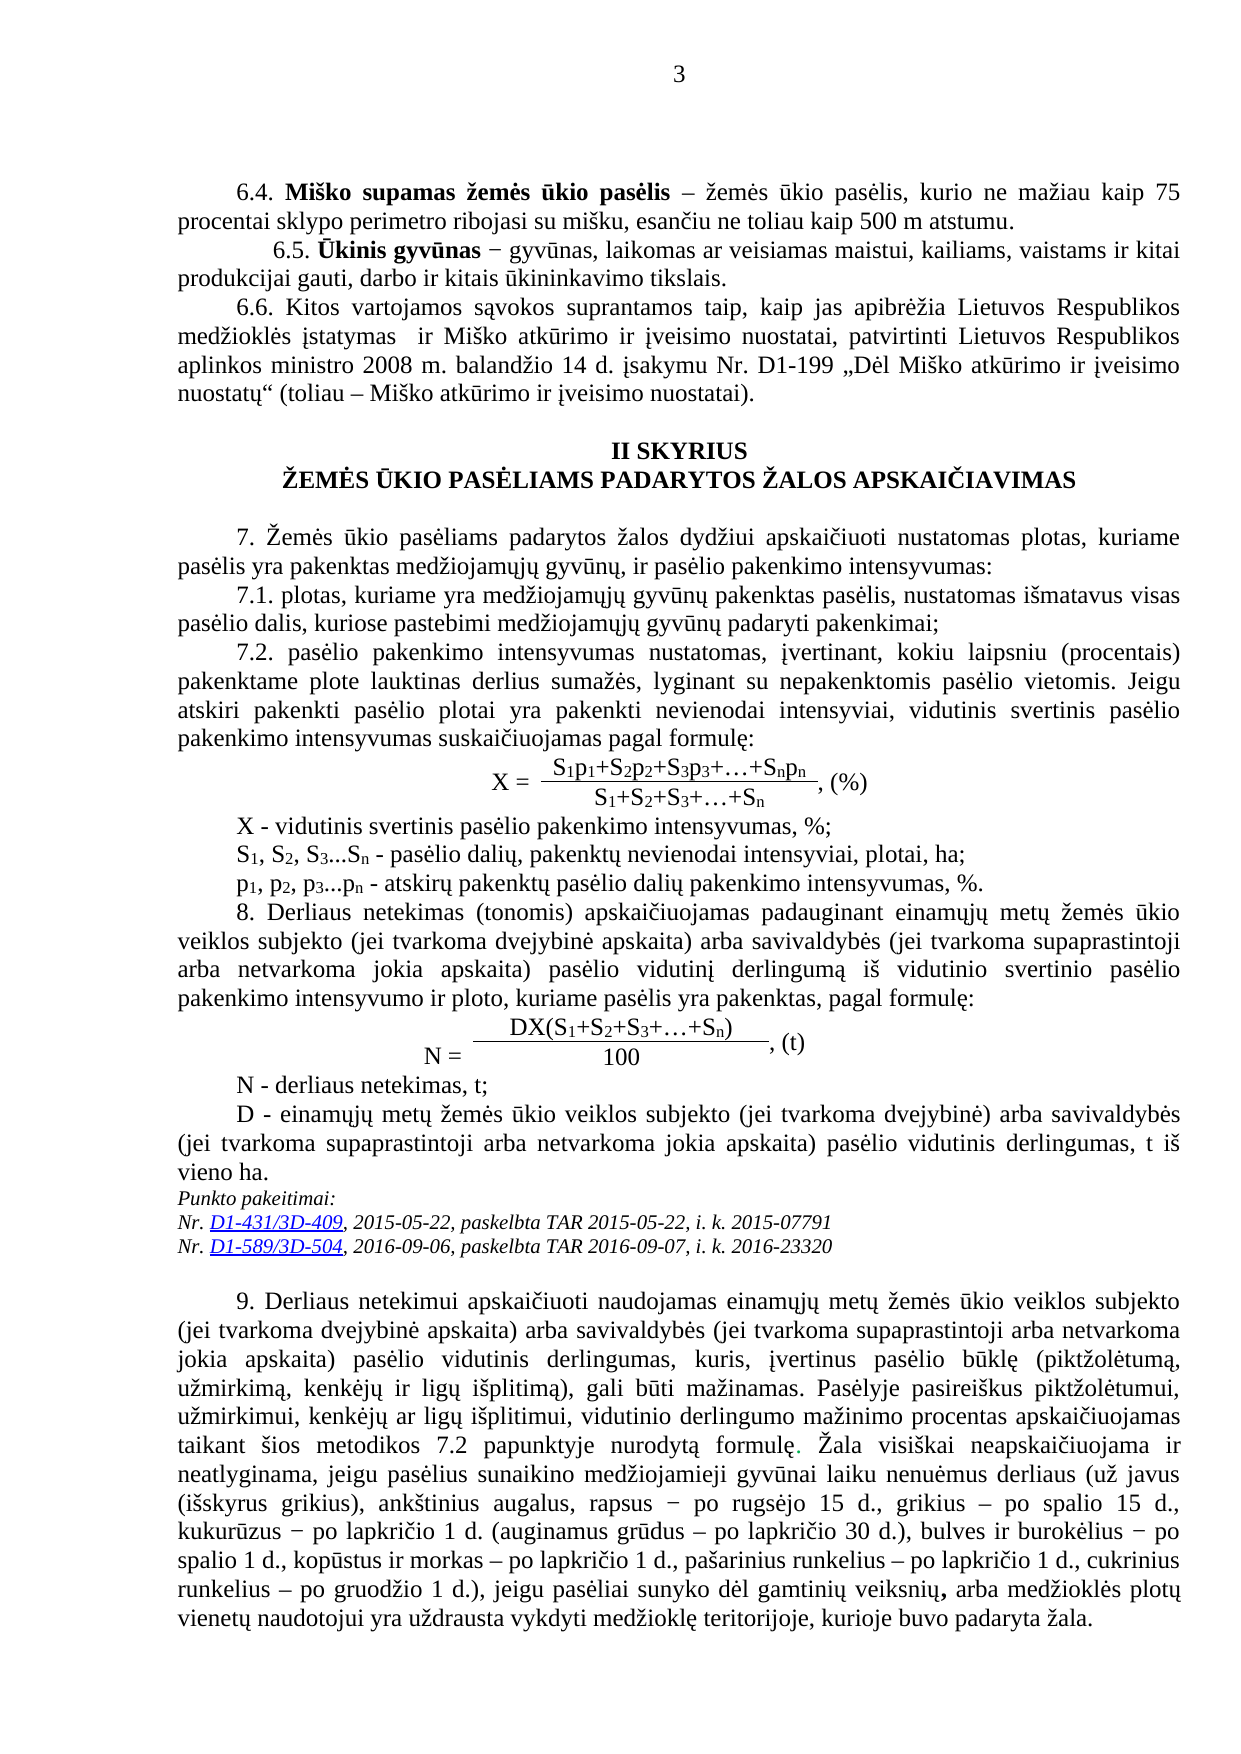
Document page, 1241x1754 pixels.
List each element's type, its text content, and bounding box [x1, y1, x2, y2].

text 9. Derliaus netekimui apskaičiuoti naudojamas einamųjų metų žemės ūkio veiklos subjekto (jei tvarkoma dvejybinė apskaita) arba savivaldybės (jei tvarkoma supaprastintoji arba netvarkoma jokia apskaita) pasėlio vidutinis derlingumas, kuris, įvertinus pasėlio būklę (piktžolėtumą, užmirkimą, kenkėjų ir ligų išplitimą), gali būti mažinamas. Pasėlyje pasireiškus piktžolėtumui, užmirkimui, kenkėjų ar ligų išplitimui, vidutinio derlingumo mažinimo procentas apskaičiuojamas taikant šios metodikos 7.2 papunktyje nurodytą formulę. Žala visiškai neapskaičiuojama ir neatlyginama, jeigu pasėlius sunaikino medžiojamieji gyvūnai laiku nenuėmus derliaus (už javus (išskyrus grikius), ankštinius augalus, rapsus − po rugsėjo 15 d., grikius – po spalio 15 d., kukurūzus − po lapkričio 1 d. (auginamus grūdus – po lapkričio 30 d.), bulves ir burokėlius − po spalio 1 d., kopūstus ir morkas – po lapkričio 1 d., pašarinius runkelius – po lapkričio 1 d., cukrinius runkelius – po gruodžio 1 d.), jeigu pasėliai sunyko dėl gamtinių veiksnių, arba medžioklės plotų vienetų naudotojui yra uždrausta vykdyti medžioklę teritorijoje, kurioje buvo padaryta žala. [177, 1286, 1181, 1631]
text 6.5. Ūkinis gyvūnas − gyvūnas, laikomas ar veisiamas maistui, kailiams, vaistams ir kitai produkcijai gauti, darbo ir kitais ūkininkavimo tikslais. [177, 235, 1181, 292]
table_cell S1+S2+S3+…+Sn [541, 782, 817, 811]
text Punkto pakeitimai: [177, 1186, 1181, 1209]
text X - vidutinis svertinis pasėlio pakenkimo intensyvumas, %; [236, 811, 1181, 839]
text N - derliaus netekimas, t; [236, 1071, 1181, 1099]
table_cell 100 [473, 1042, 769, 1071]
table_header X = [245, 752, 541, 811]
text Nr. D1-589/3D-504, 2016-09-06, paskelbta TAR 2016-09-07, i. k. 2016-23320 [177, 1234, 1181, 1258]
text 8. Derliaus netekimas (tonomis) apskaičiuojamas padauginant einamųjų metų žemės ūkio veiklos subjekto (jei tvarkoma dvejybinė apskaita) arba savivaldybės (jei tvarkoma supaprastintoji arba netvarkoma jokia apskaita) pasėlio vidutinį derlingumą iš vidutinio svertinio pasėlio pakenkimo intensyvumo ir ploto, kuriame pasėlis yra pakenktas, pagal formulę: [177, 897, 1181, 1012]
text D - einamųjų metų žemės ūkio veiklos subjekto (jei tvarkoma dvejybinė) arba savivaldybės (jei tvarkoma supaprastintoji arba netvarkoma jokia apskaita) pasėlio vidutinis derlingumas, t iš vieno ha. [177, 1099, 1181, 1186]
text S1, S2, S3...Sn - pasėlio dalių, pakenktų nevienodai intensyviai, plotai, ha; [236, 839, 1181, 868]
text II SKYRIUS [177, 436, 1181, 465]
text 7. Žemės ūkio pasėliams padarytos žalos dydžiui apskaičiuoti nustatomas plotas, kuriame pasėlis yra pakenktas medžiojamųjų gyvūnų, ir pasėlio pakenkimo intensyvumas: [177, 522, 1181, 580]
table_header N = [177, 1012, 473, 1071]
text p1, p2, p3...pn - atskirų pakenktų pasėlio dalių pakenkimo intensyvumas, %. [236, 868, 1181, 897]
table_header S1p1+S2p2+S3p3+…+Snpn [541, 752, 817, 781]
table_header , (t) [769, 1012, 1065, 1071]
text 7.2. pasėlio pakenkimo intensyvumas nustatomas, įvertinant, kokiu laipsniu (procentais) pakenktame plote lauktinas derlius sumažės, lyginant su nepakenktomis pasėlio vietomis. Jeigu atskiri pakenkti pasėlio plotai yra pakenkti nevienodai intensyviai, vidutinis svertinis pasėlio pakenkimo intensyvumas suskaičiuojamas pagal formulę: [177, 637, 1181, 752]
text ŽEMĖS ŪKIO PASĖLIAMS PADARYTOS ŽALOS APSKAIČIAVIMAS [177, 465, 1181, 493]
table_header , (%) [818, 752, 1113, 811]
text 7.1. plotas, kuriame yra medžiojamųjų gyvūnų pakenktas pasėlis, nustatomas išmatavus visas pasėlio dalis, kuriose pastebimi medžiojamųjų gyvūnų padaryti pakenkimai; [177, 580, 1181, 637]
table_header DX(S1+S2+S3+…+Sn) [473, 1012, 769, 1041]
text 6.6. Kitos vartojamos sąvokos suprantamos taip, kaip jas apibrėžia Lietuvos Respublikos medžioklės įstatymas ir Miško atkūrimo ir įveisimo nuostatai, patvirtinti Lietuvos Respublikos aplinkos ministro 2008 m. balandžio 14 d. įsakymu Nr. D1-199 „Dėl Miško atkūrimo ir įveisimo nuostatų“ (toliau – Miško atkūrimo ir įveisimo nuostatai). [177, 292, 1181, 407]
text 6.4. Miško supamas žemės ūkio pasėlis – žemės ūkio pasėlis, kurio ne mažiau kaip 75 procentai sklypo perimetro ribojasi su mišku, esančiu ne toliau kaip 500 m atstumu. [177, 177, 1181, 235]
text Nr. D1-431/3D-409, 2015-05-22, paskelbta TAR 2015-05-22, i. k. 2015-07791 [177, 1209, 1181, 1234]
